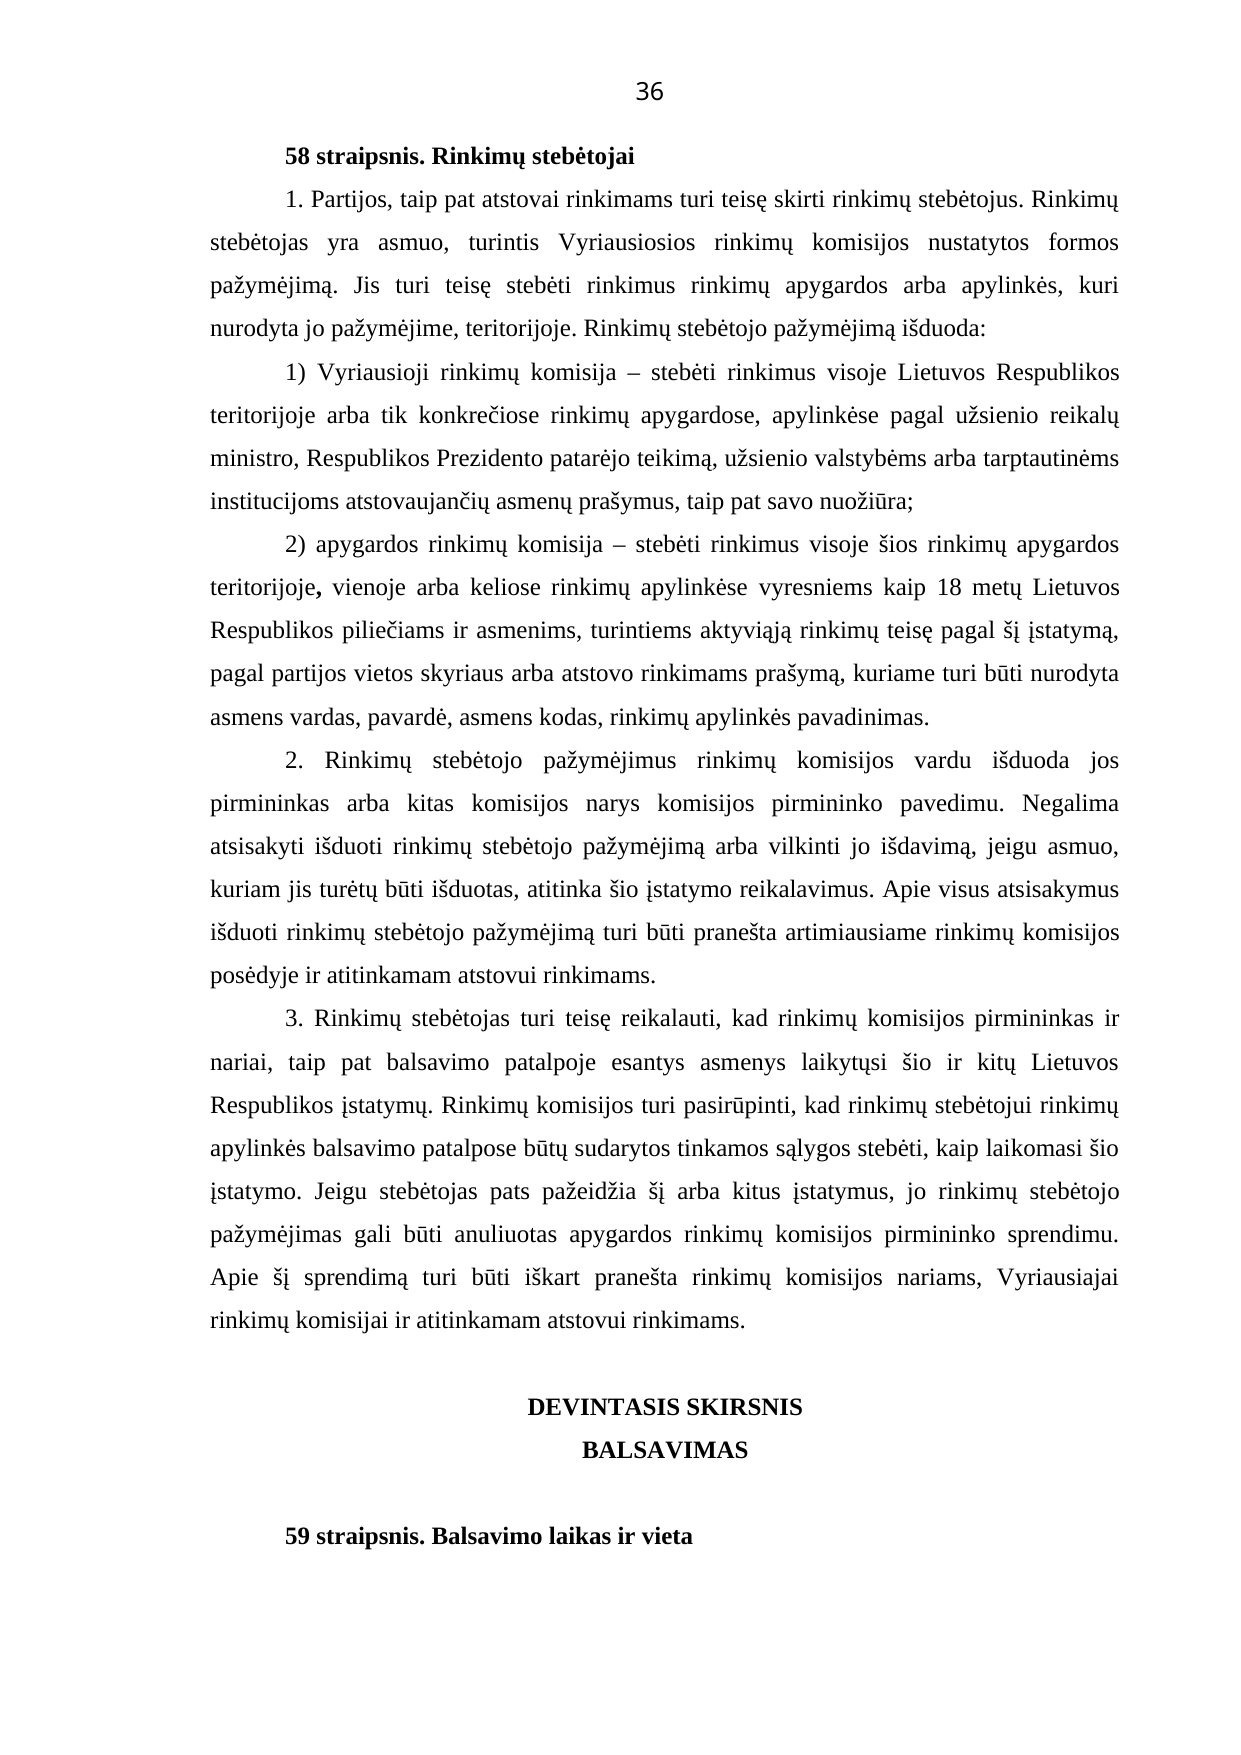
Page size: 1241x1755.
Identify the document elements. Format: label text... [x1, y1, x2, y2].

text 58 straipsnis. Rinkimų stebėtojai [210, 141, 1120, 170]
text DEVINTASIS SKIRSNIS [210, 1392, 1120, 1420]
text 1. Partijos, taip pat atstovai rinkimams turi teisę skirti rinkimų stebėtojus. Rinkimų stebėtojas yra asmuo, turintis Vyriausiosios rinkimų komisijos nustatytos formos pažymėjimą. Jis turi teisę stebėti rinkimus rinkimų apygardos arba apylinkės, kuri nurodyta jo pažymėjime, teritorijoje. Rinkimų stebėtojo pažymėjimą išduoda: [210, 184, 1120, 342]
text BALSAVIMAS [210, 1435, 1120, 1463]
text 1) Vyriausioji rinkimų komisija – stebėti rinkimus visoje Lietuvos Respublikos teritorijoje arba tik konkrečiose rinkimų apygardose, apylinkėse pagal užsienio reikalų ministro, Respublikos Prezidento patarėjo teikimą, užsienio valstybėms arba tarptautinėms institucijoms atstovaujančių asmenų prašymus, taip pat savo nuožiūra; [210, 357, 1120, 515]
text 3. Rinkimų stebėtojas turi teisę reikalauti, kad rinkimų komisijos pirmininkas ir nariai, taip pat balsavimo patalpoje esantys asmenys laikytųsi šio ir kitų Lietuvos Respublikos įstatymų. Rinkimų komisijos turi pasirūpinti, kad rinkimų stebėtojui rinkimų apylinkės balsavimo patalpose būtų sudarytos tinkamos sąlygos stebėti, kaip laikomasi šio įstatymo. Jeigu stebėtojas pats pažeidžia šį arba kitus įstatymus, jo rinkimų stebėtojo pažymėjimas gali būti anuliuotas apygardos rinkimų komisijos pirmininko sprendimu. Apie šį sprendimą turi būti iškart pranešta rinkimų komisijos nariams, Vyriausiajai rinkimų komisijai ir atitinkamam atstovui rinkimams. [210, 1003, 1120, 1334]
text 59 straipsnis. Balsavimo laikas ir vieta [210, 1521, 1120, 1550]
text 2) apygardos rinkimų komisija – stebėti rinkimus visoje šios rinkimų apygardos teritorijoje, vienoje arba keliose rinkimų apylinkėse vyresniems kaip 18 metų Lietuvos Respublikos piliečiams ir asmenims, turintiems aktyviąją rinkimų teisę pagal šį įstatymą, pagal partijos vietos skyriaus arba atstovo rinkimams prašymą, kuriame turi būti nurodyta asmens vardas, pavardė, asmens kodas, rinkimų apylinkės pavadinimas. [210, 529, 1120, 730]
text 2. Rinkimų stebėtojo pažymėjimus rinkimų komisijos vardu išduoda jos pirmininkas arba kitas komisijos narys komisijos pirmininko pavedimu. Negalima atsisakyti išduoti rinkimų stebėtojo pažymėjimą arba vilkinti jo išdavimą, jeigu asmuo, kuriam jis turėtų būti išduotas, atitinka šio įstatymo reikalavimus. Apie visus atsisakymus išduoti rinkimų stebėtojo pažymėjimą turi būti pranešta artimiausiame rinkimų komisijos posėdyje ir atitinkamam atstovui rinkimams. [210, 745, 1120, 989]
